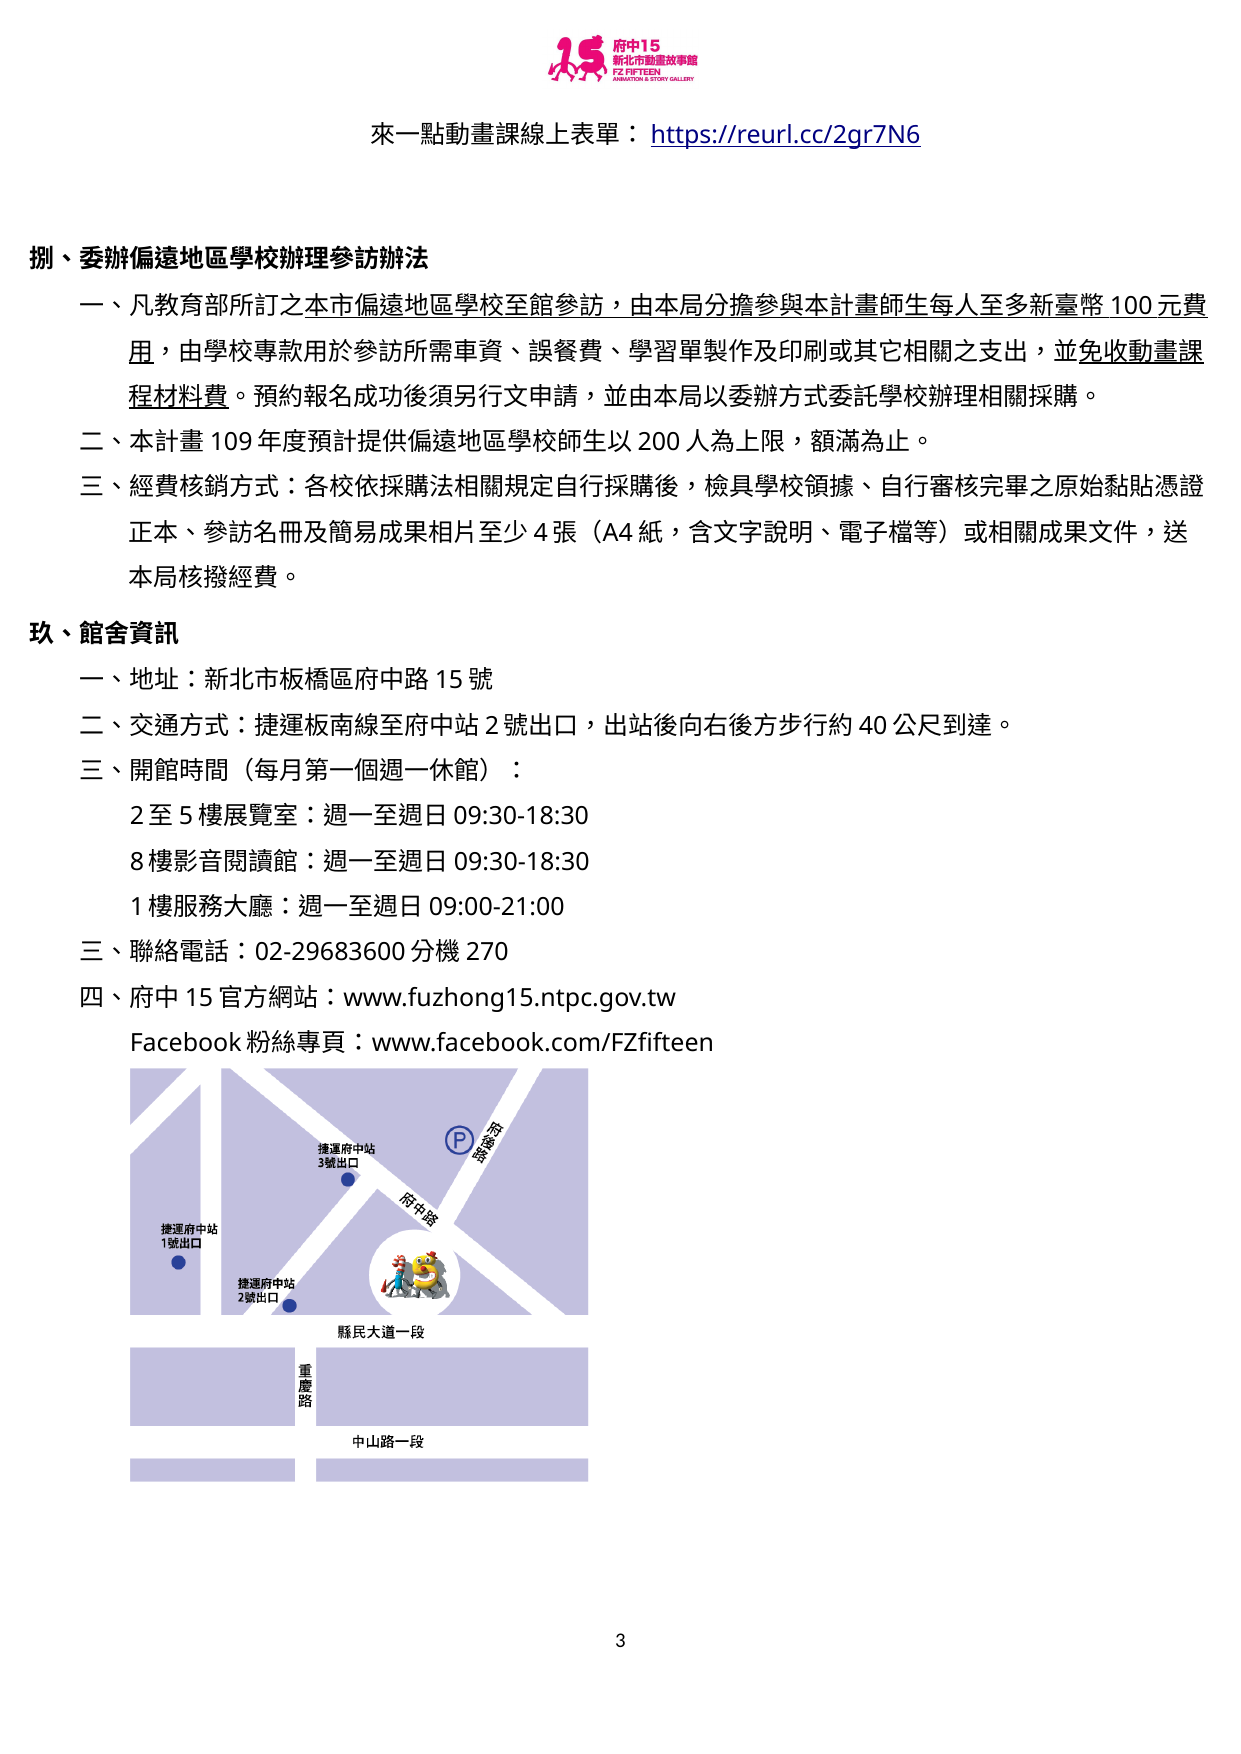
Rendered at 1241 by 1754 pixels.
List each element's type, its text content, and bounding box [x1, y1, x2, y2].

text 玖、館舍資訊 [29, 613, 1211, 649]
text 二、交通方式：捷運板南線至府中站2號出口，出站後向右後方步行約40公尺到達。 [79, 705, 1211, 741]
picture [541, 29, 699, 89]
text 捌、委辦偏遠地區學校辦理參訪辦法 [29, 239, 1211, 275]
text 三、經費核銷方式：各校依採購法相關規定自行採購後，檢具學校領據、自行審核完畢之原始黏貼憑證正本、參訪名冊及簡易成果相片至少4張（A4紙，含文字說明、電子檔等）或相關成果文件，送本局核撥經費。 [79, 467, 1211, 594]
text 來一點動畫課線上表單： https://reurl.cc/2gr7N6 [79, 114, 1211, 151]
text 8樓影音閱讀館：週一至週日09:30-18:30 [129, 841, 1211, 877]
text Facebook粉絲專頁：www.facebook.com/FZfifteen [129, 1022, 1211, 1059]
text 一、地址：新北市板橋區府中路15號 [79, 660, 1211, 696]
text 2至5樓展覽室：週一至週日09:30-18:30 [129, 796, 1211, 832]
picture [129, 1067, 589, 1482]
text 一、凡教育部所訂之本市偏遠地區學校至館參訪，由本局分擔參與本計畫師生每人至多新臺幣100元費用，由學校專款用於參訪所需車資、誤餐費、學習單製作及印刷或其它相關之支出，並免收動畫課程材料費。預約報名成功後須另行文申請，並由本局以委辦方式委託學校辦理相關採購。 [79, 286, 1211, 412]
text 二、本計畫109年度預計提供偏遠地區學校師生以200人為上限，額滿為止。 [79, 422, 1211, 458]
text 1樓服務大廳：週一至週日09:00-21:00 [129, 886, 1211, 923]
text 四、府中15官方網站：www.fuzhong15.ntpc.gov.tw [79, 977, 1211, 1013]
text 三、聯絡電話：02-29683600分機270 [79, 932, 1211, 968]
text 三、開館時間（每月第一個週一休館）： [79, 751, 1211, 787]
